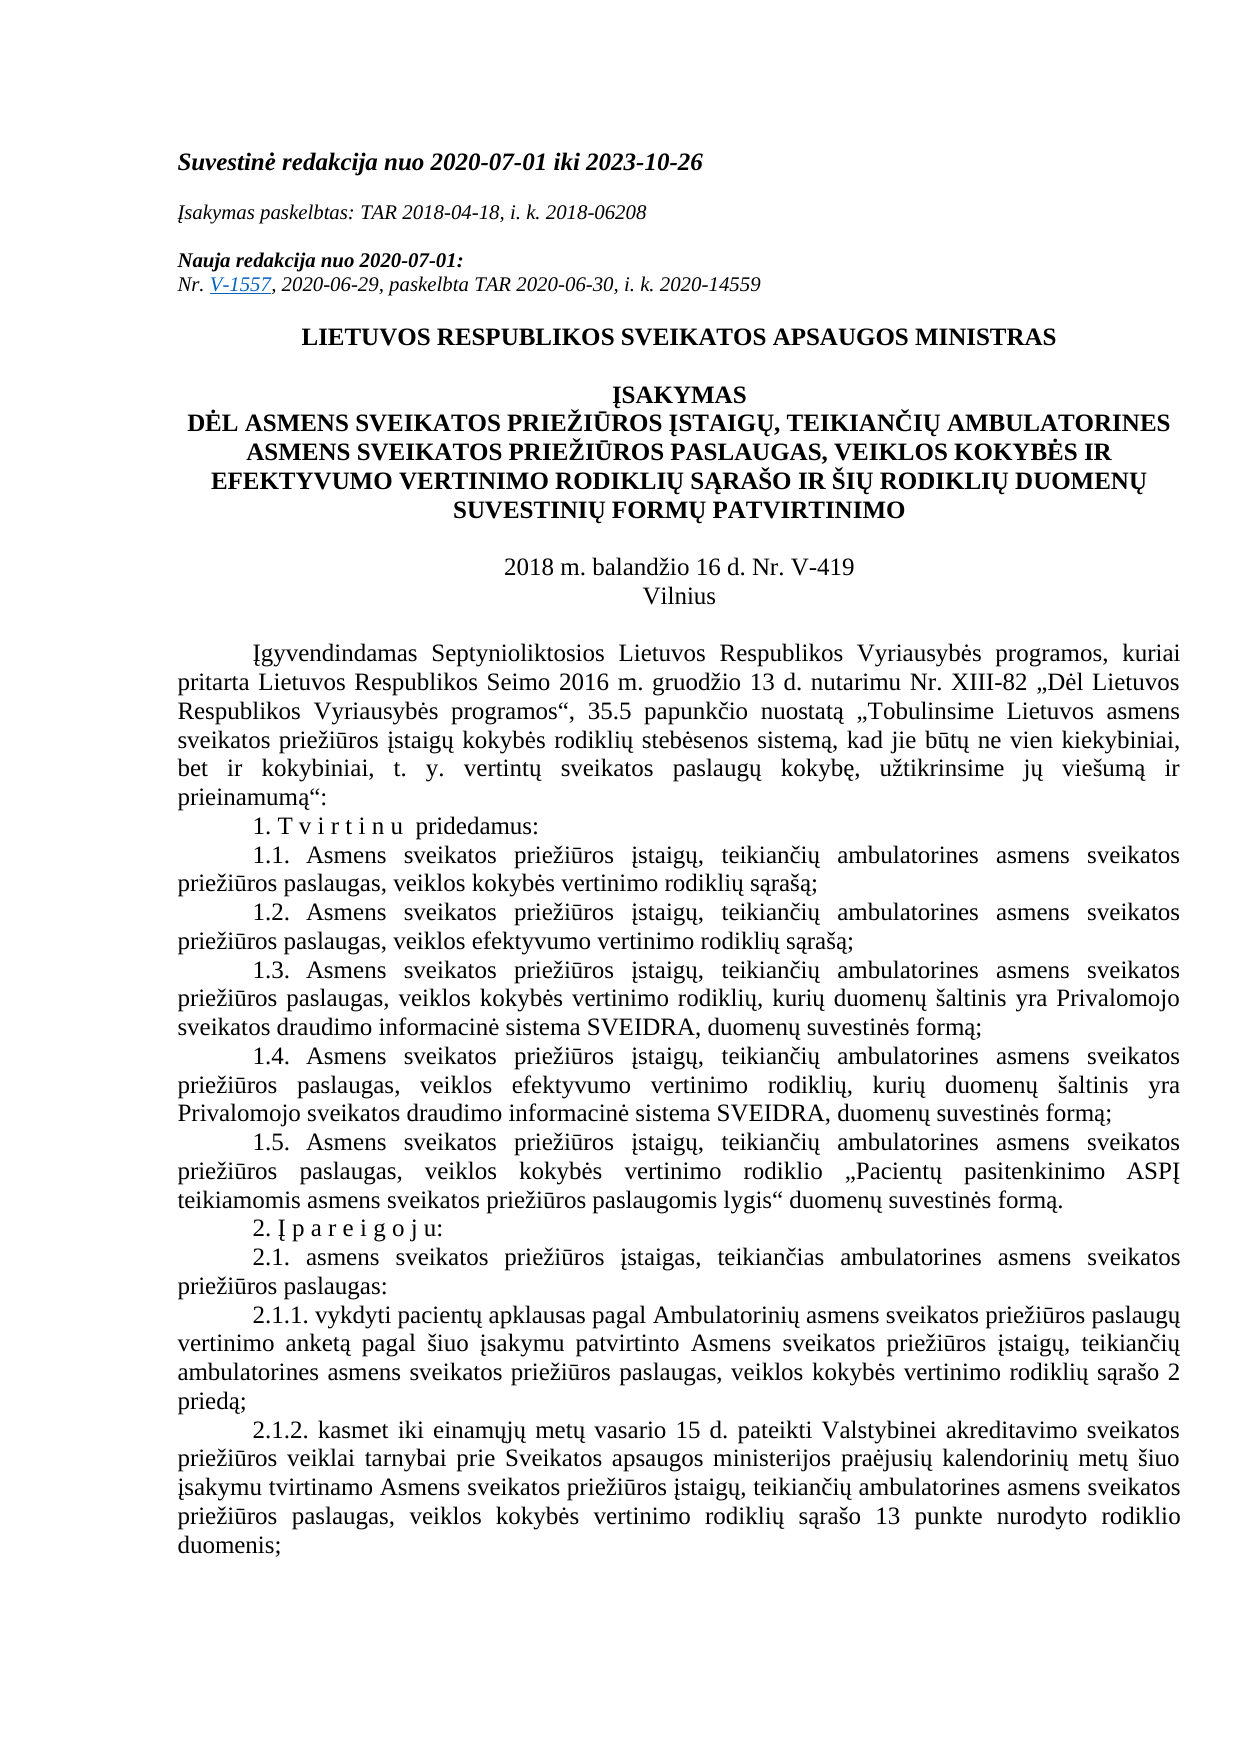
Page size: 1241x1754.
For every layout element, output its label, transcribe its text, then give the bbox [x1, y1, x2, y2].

text 1.1. Asmens sveikatos priežiūros įstaigų, teikiančių ambulatorines asmens sveikatos priežiūros paslaugas, veiklos kokybės vertinimo rodiklių sąrašą; [177, 840, 1181, 897]
text 2.1.1. vykdyti pacientų apklausas pagal Ambulatorinių asmens sveikatos priežiūros paslaugų vertinimo anketą pagal šiuo įsakymu patvirtinto Asmens sveikatos priežiūros įstaigų, teikiančių ambulatorines asmens sveikatos priežiūros paslaugas, veiklos kokybės vertinimo rodiklių sąrašo 2 priedą; [177, 1300, 1181, 1415]
text 2.1.2. kasmet iki einamųjų metų vasario 15 d. pateikti Valstybinei akreditavimo sveikatos priežiūros veiklai tarnybai prie Sveikatos apsaugos ministerijos praėjusių kalendorinių metų šiuo įsakymu tvirtinamo Asmens sveikatos priežiūros įstaigų, teikiančių ambulatorines asmens sveikatos priežiūros paslaugas, veiklos kokybės vertinimo rodiklių sąrašo 13 punkte nurodyto rodiklio duomenis; [177, 1415, 1181, 1558]
text DĖL ASMENS SVEIKATOS PRIEŽIŪROS ĮSTAIGŲ, TEIKIANČIŲ ambulatoRINES ASMENS SVEIKATOS PRIEŽIŪROS PASLAUGAS, VEIKLOS KOKYBĖS IR EFEKTYVUMO VERTINIMO RODIKLIŲ SĄRAŠo ir šių rodiklių duomenų suvestinių formų PATVIRTINIMO [177, 408, 1181, 523]
text 1.2. Asmens sveikatos priežiūros įstaigų, teikiančių ambulatorines asmens sveikatos priežiūros paslaugas, veiklos efektyvumo vertinimo rodiklių sąrašą; [177, 897, 1181, 955]
text 2. Į p a r e i g o j u: [177, 1213, 1181, 1242]
text Įgyvendindamas Septynioliktosios Lietuvos Respublikos Vyriausybės programos, kuriai pritarta Lietuvos Respublikos Seimo 2016 m. gruodžio 13 d. nutarimu Nr. XIII-82 „Dėl Lietuvos Respublikos Vyriausybės programos“, 35.5 papunkčio nuostatą „Tobulinsime Lietuvos asmens sveikatos priežiūros įstaigų kokybės rodiklių stebėsenos sistemą, kad jie būtų ne vien kiekybiniai, bet ir kokybiniai, t. y. vertintų sveikatos paslaugų kokybę, užtikrinsime jų viešumą ir prieinamumą“: [177, 638, 1181, 811]
text 2018 m. balandžio 16 d. Nr. V-419 Vilnius [177, 552, 1181, 610]
text 2.1. asmens sveikatos priežiūros įstaigas, teikiančias ambulatorines asmens sveikatos priežiūros paslaugas: [177, 1242, 1181, 1300]
text 1.4. Asmens sveikatos priežiūros įstaigų, teikiančių ambulatorines asmens sveikatos priežiūros paslaugas, veiklos efektyvumo vertinimo rodiklių, kurių duomenų šaltinis yra Privalomojo sveikatos draudimo informacinė sistema SVEIDRA, duomenų suvestinės formą; [177, 1041, 1181, 1127]
text LIETUVOS RESPUBLIKOS SVEIKATOS APSAUGOS MINISTRAS [177, 322, 1181, 351]
text Nr. V-1557, 2020-06-29, paskelbta TAR 2020-06-30, i. k. 2020-14559 [177, 272, 1181, 296]
text Įsakymas paskelbtas: TAR 2018-04-18, i. k. 2018-06208 [177, 200, 1181, 224]
text Nauja redakcija nuo 2020-07-01: [177, 248, 1181, 272]
text ĮSAKYMAS [177, 380, 1181, 408]
text Suvestinė redakcija nuo 2020-07-01 iki 2023-10-26 [177, 147, 1181, 176]
text 1.3. Asmens sveikatos priežiūros įstaigų, teikiančių ambulatorines asmens sveikatos priežiūros paslaugas, veiklos kokybės vertinimo rodiklių, kurių duomenų šaltinis yra Privalomojo sveikatos draudimo informacinė sistema SVEIDRA, duomenų suvestinės formą; [177, 955, 1181, 1041]
text 1. T v i r t i n u pridedamus: [177, 811, 1181, 840]
text 1.5. Asmens sveikatos priežiūros įstaigų, teikiančių ambulatorines asmens sveikatos priežiūros paslaugas, veiklos kokybės vertinimo rodiklio „Pacientų pasitenkinimo ASPĮ teikiamomis asmens sveikatos priežiūros paslaugomis lygis“ duomenų suvestinės formą. [177, 1127, 1181, 1213]
